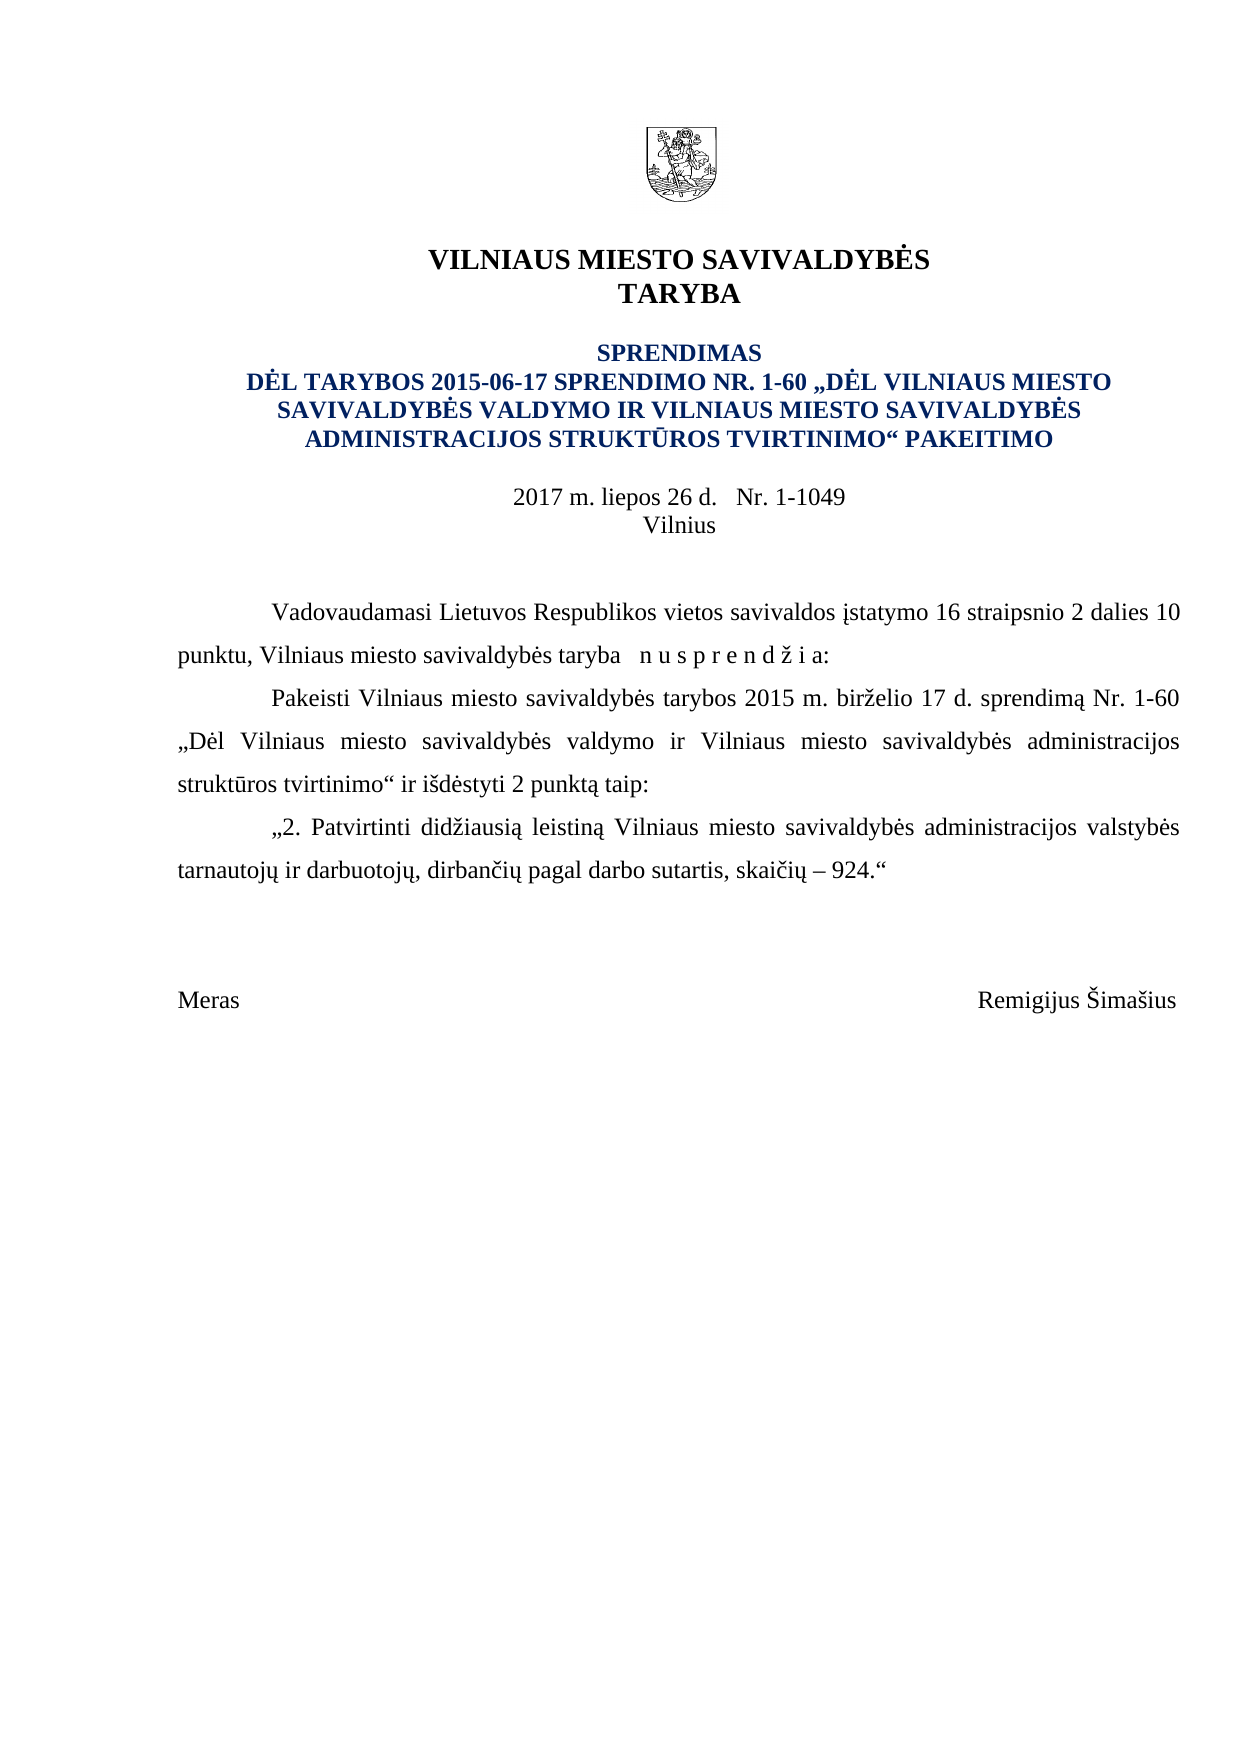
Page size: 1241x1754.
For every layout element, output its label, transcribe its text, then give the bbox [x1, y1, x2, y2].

text Pakeisti Vilniaus miesto savivaldybės tarybos 2015 m. birželio 17 d. sprendimą Nr. 1-60 „Dėl Vilniaus miesto savivaldybės valdymo ir Vilniaus miesto savivaldybės administracijos struktūros tvirtinimo“ ir išdėstyti 2 punktą taip: [177, 683, 1181, 798]
text 2017 m. liepos 26 d. Nr. 1-1049 [177, 482, 1181, 511]
text TARYBA [177, 276, 1181, 309]
text Meras Remigijus Šimašius [177, 985, 1181, 1014]
text „2. Patvirtinti didžiausią leistiną Vilniaus miesto savivaldybės administracijos valstybės tarnautojų ir darbuotojų, dirbančių pagal darbo sutartis, skaičių – 924.“ [177, 812, 1181, 884]
text Vilnius [177, 511, 1181, 539]
text DĖL TARYBOS 2015-06-17 SPRENDIMO NR. 1-60 „DĖL VILNIAUS MIESTO SAVIVALDYBĖS VALDYMO IR VILNIAUS MIESTO SAVIVALDYBĖS ADMINISTRACIJOS STRUKTŪROS TVIRTINIMO“ PAKEITIMO [177, 367, 1181, 453]
text SPRENDIMAS [177, 338, 1181, 367]
text VILNIAUS MIESTO SAVIVALDYBĖS [177, 242, 1181, 276]
text Vadovaudamasi Lietuvos Respublikos vietos savivaldos įstatymo 16 straipsnio 2 dalies 10 punktu, Vilniaus miesto savivaldybės taryba n u s p r e n d ž i a: [177, 597, 1181, 669]
